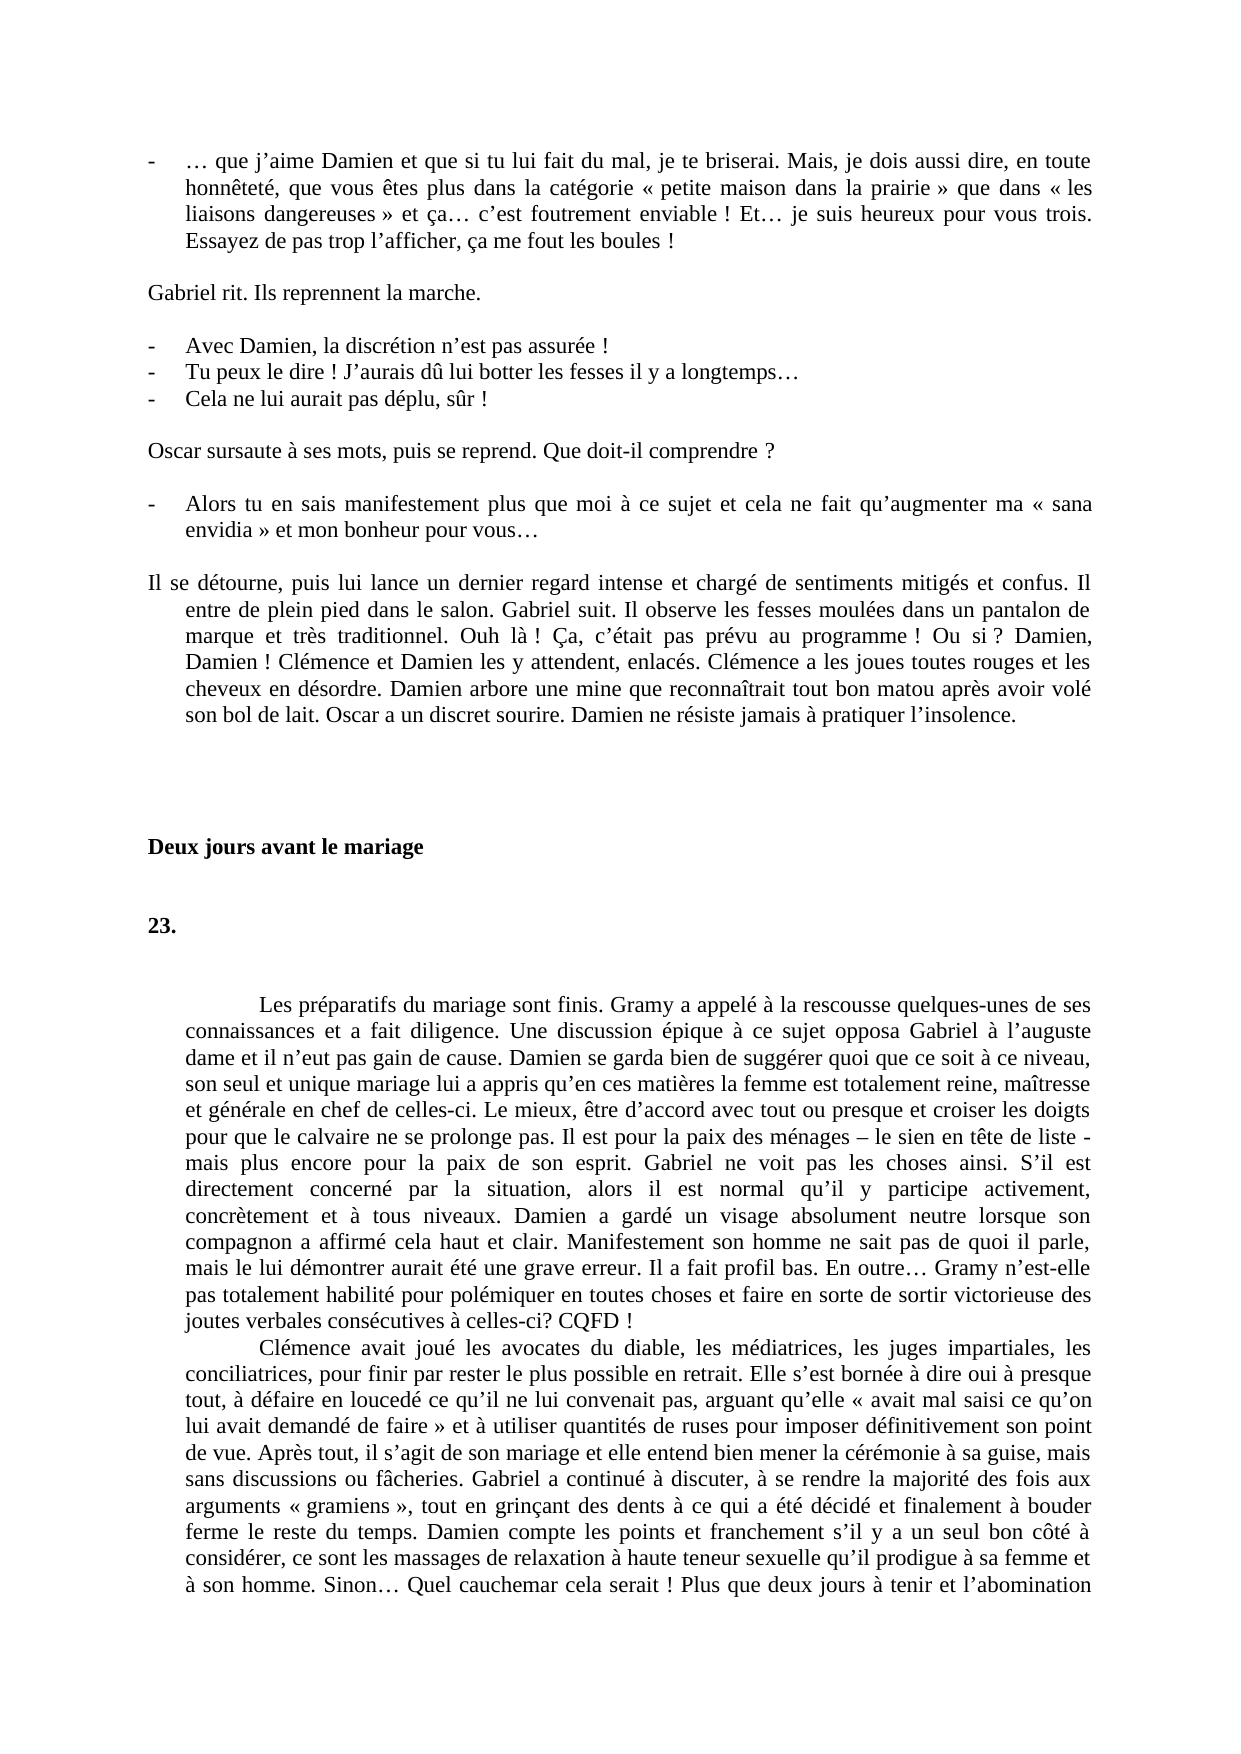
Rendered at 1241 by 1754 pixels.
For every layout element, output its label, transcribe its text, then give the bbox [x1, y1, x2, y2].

list Il se détourne, puis lui lance un dernier regard intense et chargé de sentiments mitigés et confus. Il entre de plein pied dans le salon. Gabriel suit. Il observe les fesses moulées dans un pantalon de marque et très traditionnel. Ouh là ! Ça, c’était pas prévu au programme ! Ou si ? Damien, Damien ! Clémence et Damien les y attendent, enlacés. Clémence a les joues toutes rouges et les cheveux en désordre. Damien arbore une mine que reconnaîtrait tout bon matou après avoir volé son bol de lait. Oscar a un discret sourire. Damien ne résiste jamais à pratiquer l’insolence. [148, 569, 1093, 727]
list Les préparatifs du mariage sont finis. Gramy a appelé à la rescousse quelques-unes de ses connaissances et a fait diligence. Une discussion épique à ce sujet opposa Gabriel à l’auguste dame et il n’eut pas gain de cause. Damien se garda bien de suggérer quoi que ce soit à ce niveau, son seul et unique mariage lui a appris qu’en ces matières la femme est totalement reine, maîtresse et générale en chef de celles-ci. Le mieux, être d’accord avec tout ou presque et croiser les doigts pour que le calvaire ne se prolonge pas. Il est pour la paix des ménages – le sien en tête de liste - mais plus encore pour la paix de son esprit. Gabriel ne voit pas les choses ainsi. S’il est directement concerné par la situation, alors il est normal qu’il y participe activement, concrètement et à tous niveaux. Damien a gardé un visage absolument neutre lorsque son compagnon a affirmé cela haut et clair. Manifestement son homme ne sait pas de quoi il parle, mais le lui démontrer aurait été une grave erreur. Il a fait profil bas. En outre… Gramy n’est-elle pas totalement habilité pour polémiquer en toutes choses et faire en sorte de sortir victorieuse des joutes verbales consécutives à celles-ci? CQFD ! [185, 991, 1093, 1333]
list Gabriel rit. Ils reprennent la marche. [148, 279, 1093, 306]
list Clémence avait joué les avocates du diable, les médiatrices, les juges impartiales, les conciliatrices, pour finir par rester le plus possible en retrait. Elle s’est bornée à dire oui à presque tout, à défaire en loucedé ce qu’il ne lui convenait pas, arguant qu’elle « avait mal saisi ce qu’on lui avait demandé de faire » et à utiliser quantités de ruses pour imposer définitivement son point de vue. Après tout, il s’agit de son mariage et elle entend bien mener la cérémonie à sa guise, mais sans discussions ou fâcheries. Gabriel a continué à discuter, à se rendre la majorité des fois aux arguments « gramiens », tout en grinçant des dents à ce qui a été décidé et finalement à bouder ferme le reste du temps. Damien compte les points et franchement s’il y a un seul bon côté à considérer, ce sont les massages de relaxation à haute teneur sexuelle qu’il prodigue à sa femme et à son homme. Sinon… Quel cauchemar cela serait ! Plus que deux jours à tenir et l’abomination [185, 1333, 1093, 1597]
list Deux jours avant le mariage [148, 833, 1093, 859]
list Avec Damien, la discrétion n’est pas assurée ! [148, 332, 1093, 358]
list Alors tu en sais manifestement plus que moi à ce sujet et cela ne fait qu’augmenter ma « sana envidia » et mon bonheur pour vous… [148, 490, 1093, 543]
list Oscar sursaute à ses mots, puis se reprend. Que doit-il comprendre ? [148, 437, 1093, 464]
list … que j’aime Damien et que si tu lui fait du mal, je te briserai. Mais, je dois aussi dire, en toute honnêteté, que vous êtes plus dans la catégorie « petite maison dans la prairie » que dans « les liaisons dangereuses » et ça… c’est foutrement enviable ! Et… je suis heureux pour vous trois. Essayez de pas trop l’afficher, ça me fout les boules ! [148, 148, 1093, 253]
list Cela ne lui aurait pas déplu, sûr ! [148, 385, 1093, 411]
list Tu peux le dire ! J’aurais dû lui botter les fesses il y a longtemps… [148, 358, 1093, 385]
list 23. [148, 912, 1093, 938]
